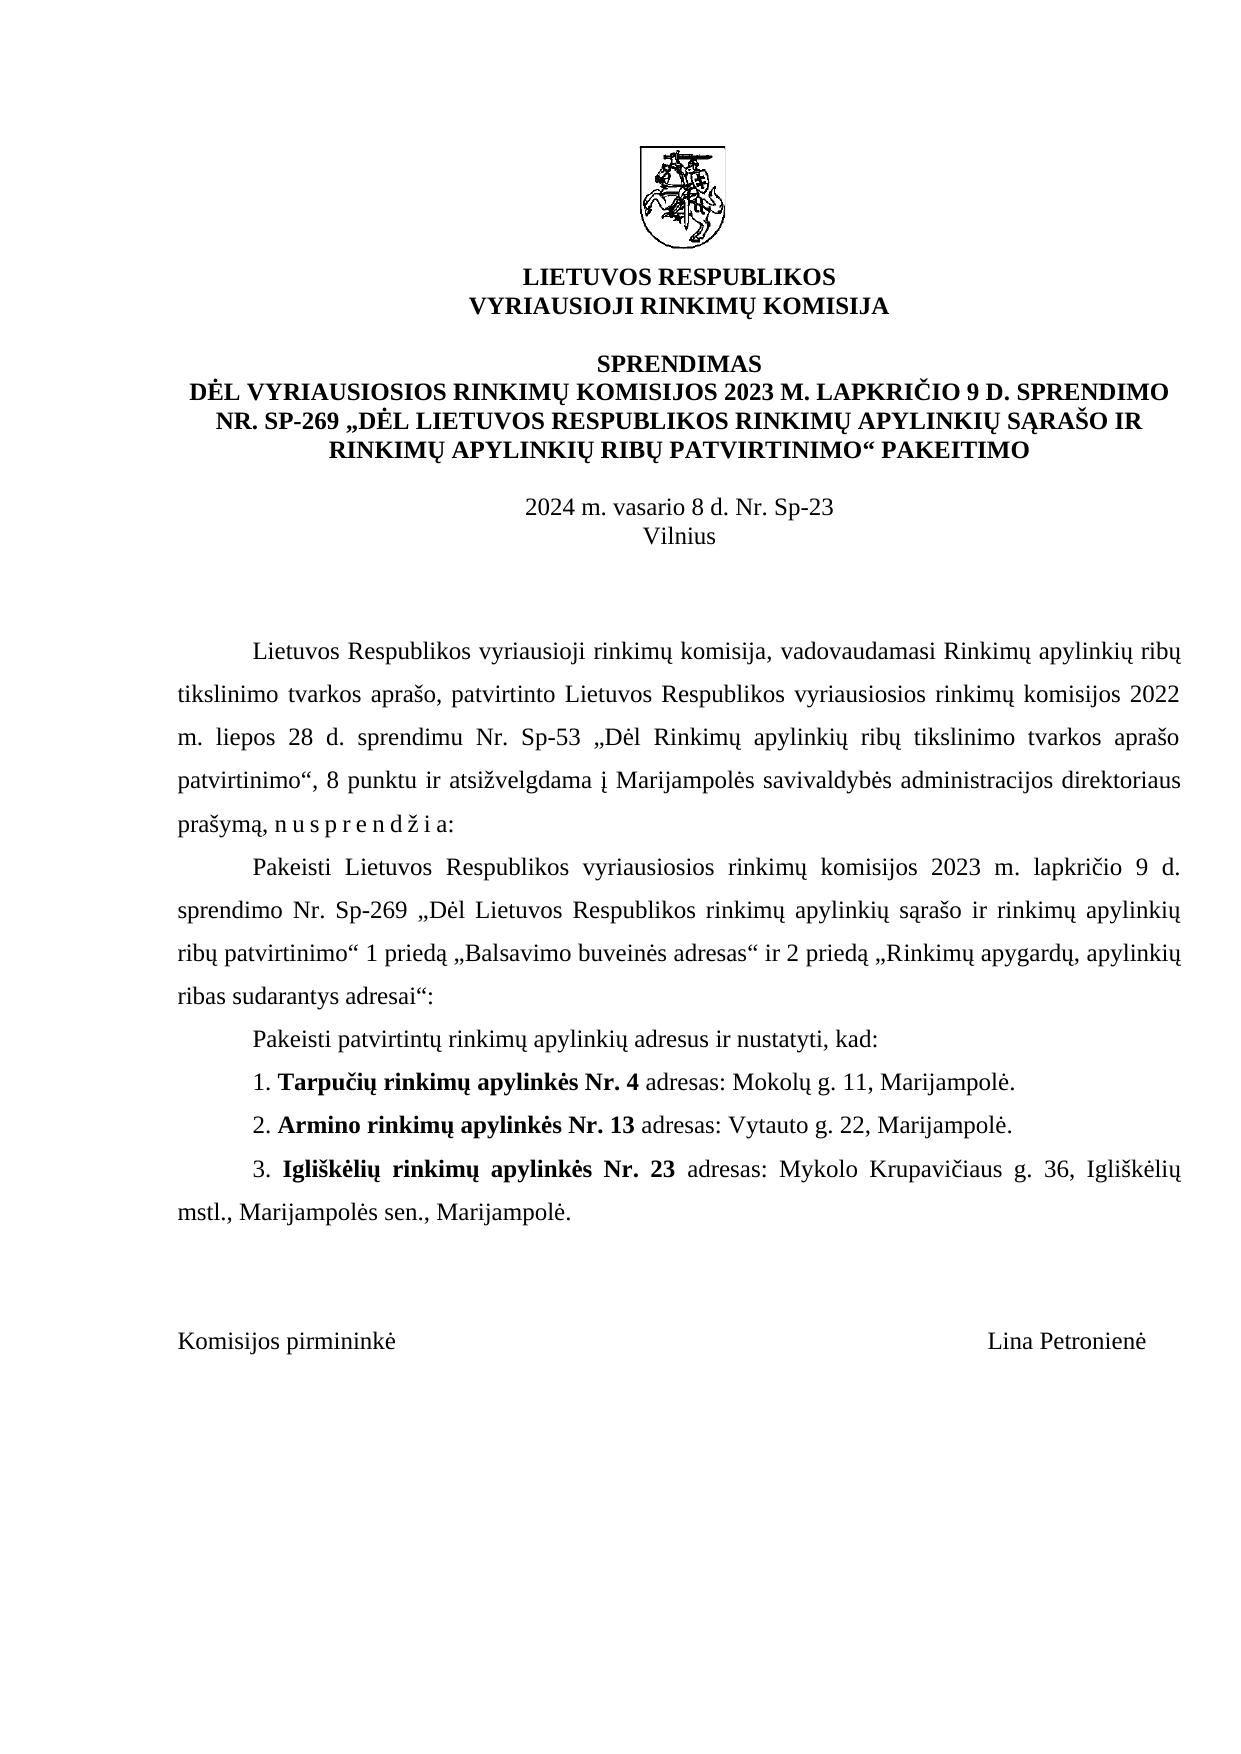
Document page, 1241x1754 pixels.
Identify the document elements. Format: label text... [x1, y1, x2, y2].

text 1. Tarpučių rinkimų apylinkės Nr. 4 adresas: Mokolų g. 11, Marijampolė. [177, 1067, 1181, 1096]
text Komisijos pirmininkė Lina Petronienė [177, 1326, 1181, 1355]
text DĖL vyriausiosios rinkimų KOMISIJOS 2023 M. LAPKRIČIO 9 D. SPRENDIMO [177, 377, 1181, 406]
subtitle LIETUVOS RESPUBLIKOS [177, 262, 1181, 291]
text Pakeisti patvirtintų rinkimų apylinkių adresus ir nustatyti, kad: [177, 1024, 1181, 1053]
text VYRIAUSIOJI RINKIMŲ KOMISIJA [177, 291, 1181, 320]
text 2. Armino rinkimų apylinkės Nr. 13 adresas: Vytauto g. 22, Marijampolė. [177, 1111, 1181, 1139]
text NR. SP-269 „DĖL LIETUVOS RESPUBLIKOS RINKIMŲ APYLINKIŲ SĄRAŠO IR RINKIMŲ APYLINKIŲ RIBŲ PATVIRTINIMO“ PAKEITIMO [177, 406, 1181, 464]
text Vilnius [177, 521, 1181, 550]
text Pakeisti Lietuvos Respublikos vyriausiosios rinkimų komisijos 2023 m. lapkričio 9 d. sprendimo Nr. Sp-269 „Dėl Lietuvos Respublikos rinkimų apylinkių sąrašo ir rinkimų apylinkių ribų patvirtinimo“ 1 priedą „Balsavimo buveinės adresas“ ir 2 priedą „Rinkimų apygardų, apylinkių ribas sudarantys adresai“: [177, 852, 1181, 1010]
text SPRENDIMAS [177, 349, 1181, 377]
text Lietuvos Respublikos vyriausioji rinkimų komisija, vadovaudamasi Rinkimų apylinkių ribų tikslinimo tvarkos aprašo, patvirtinto Lietuvos Respublikos vyriausiosios rinkimų komisijos 2022 m. liepos 28 d. sprendimu Nr. Sp-53 „Dėl Rinkimų apylinkių ribų tikslinimo tvarkos aprašo patvirtinimo“, 8 punktu ir atsižvelgdama į Marijampolės savivaldybės administracijos direktoriaus prašymą, nusprendžia: [177, 636, 1181, 837]
text 3. Igliškėlių rinkimų apylinkės Nr. 23 adresas: Mykolo Krupavičiaus g. 36, Igliškėlių mstl., Marijampolės sen., Marijampolė. [177, 1154, 1181, 1226]
text 2024 m. vasario 8 d. Nr. Sp-23 [177, 492, 1181, 521]
